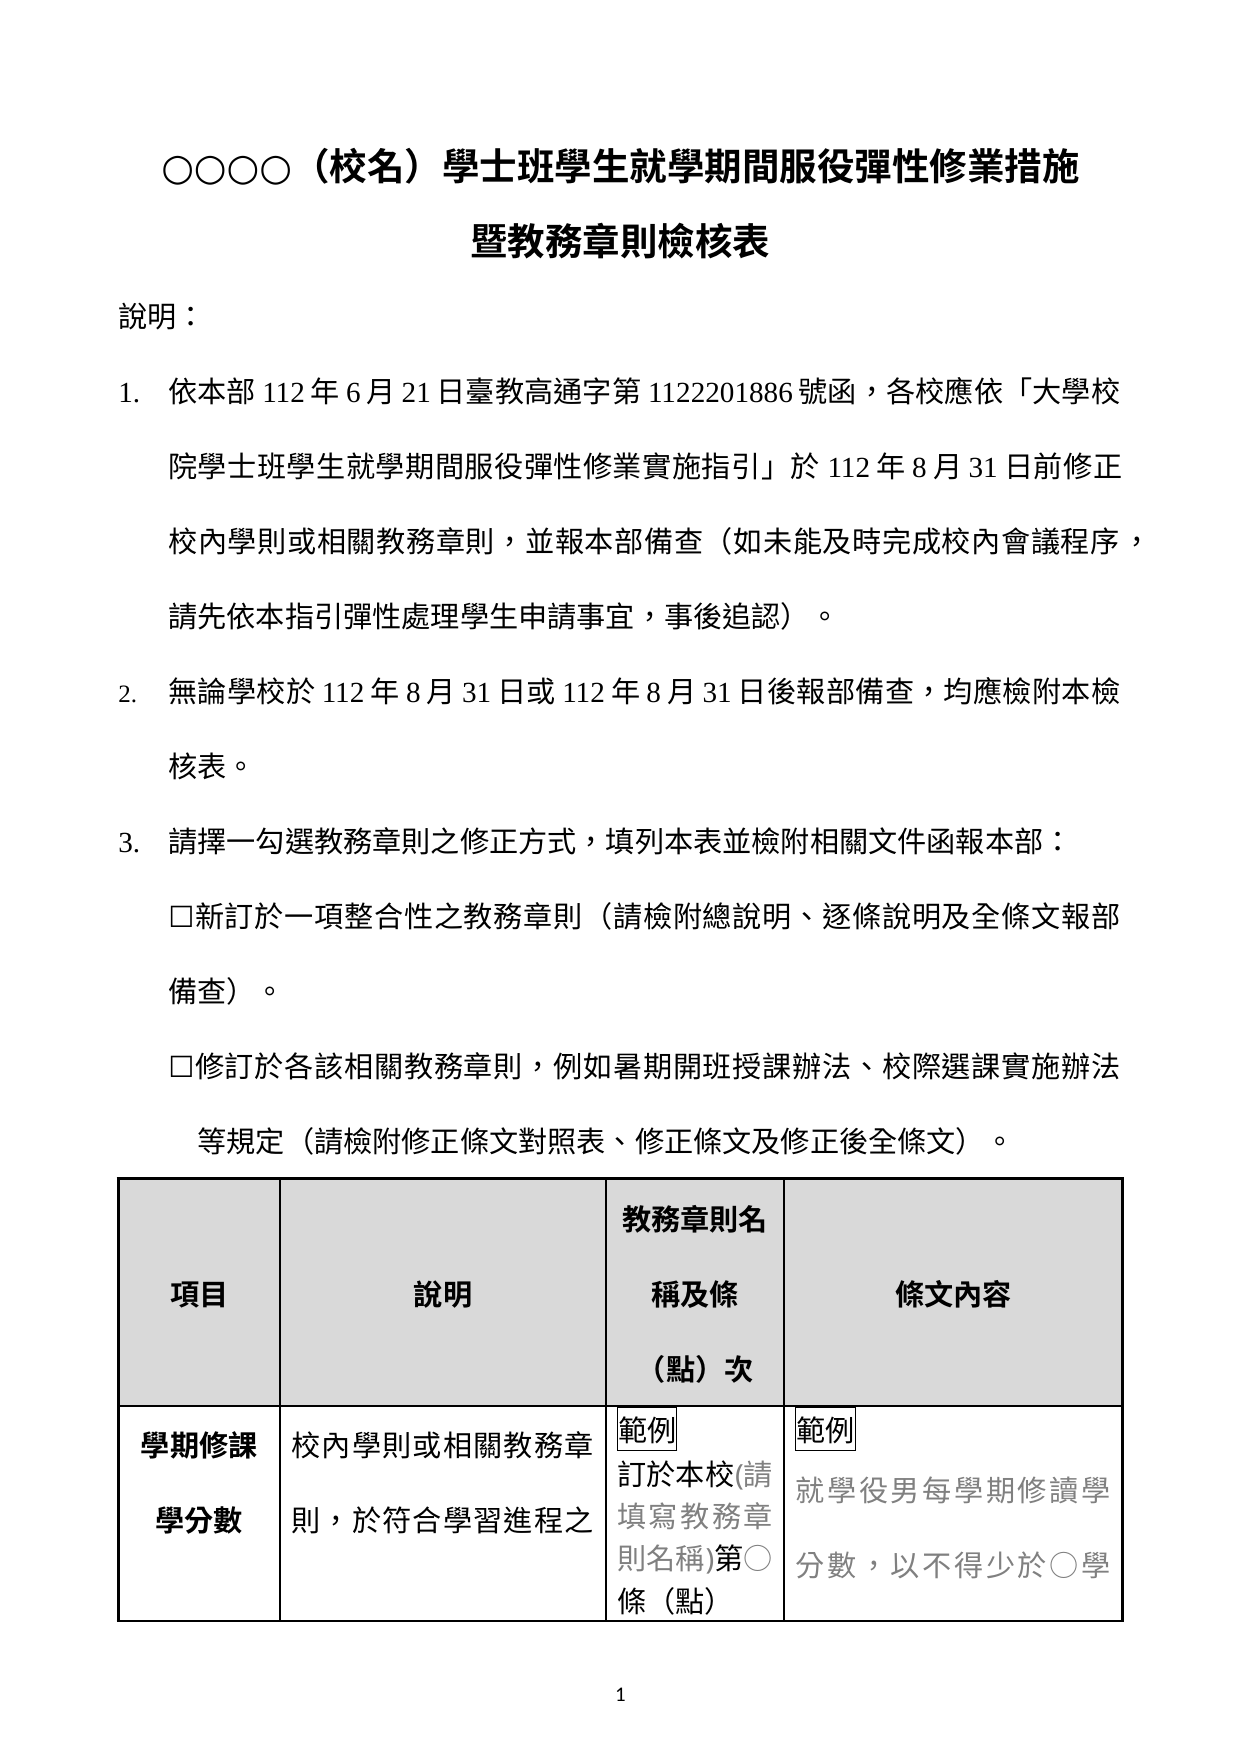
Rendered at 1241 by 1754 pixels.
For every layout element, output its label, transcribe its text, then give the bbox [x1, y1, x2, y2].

list 請擇一勾選教務章則之修正方式，填列本表並檢附相關文件函報本部： [118, 802, 1122, 877]
text ☐修訂於各該相關教務章則，例如暑期開班授課辦法、校際選課實施辦法等規定（請檢附修正條文對照表、修正條文及修正後全條文）。 [168, 1027, 1122, 1177]
text 暨教務章則檢核表 [118, 202, 1122, 277]
table_cell 範例 就學役男每學期修讀學分數，以不得少於○學 [785, 1407, 1121, 1620]
list 無論學校於112年8月31日或112年8月31日後報部備查，均應檢附本檢核表。 [118, 652, 1122, 802]
text 說明： [118, 277, 1122, 352]
table_cell 範例 訂於本校(請填寫教務章則名稱)第○條（點） [607, 1407, 783, 1620]
table_header 項目 [120, 1180, 279, 1405]
table_header 條文內容 [785, 1180, 1121, 1405]
table_cell 學期修課學分數 [120, 1407, 279, 1620]
list 依本部112年6月21日臺教高通字第1122201886號函，各校應依「大學校院學士班學生就學期間服役彈性修業實施指引」於112年8月31日前修正校內學則或相關教務章則，並報本部備查（如未能及時完成校內會議程序，請先依本指引彈性處理學生申請事宜，事後追認）。 [118, 352, 1122, 652]
text ○○○○（校名）學士班學生就學期間服役彈性修業措施 [118, 127, 1122, 202]
table_cell 校內學則或相關教務章則，於符合學習進程之 [281, 1407, 605, 1620]
table_header 說明 [281, 1180, 605, 1405]
text ☐新訂於一項整合性之教務章則（請檢附總說明、逐條說明及全條文報部備查）。 [168, 877, 1122, 1027]
table_header 教務章則名稱及條（點）次 [607, 1180, 783, 1405]
